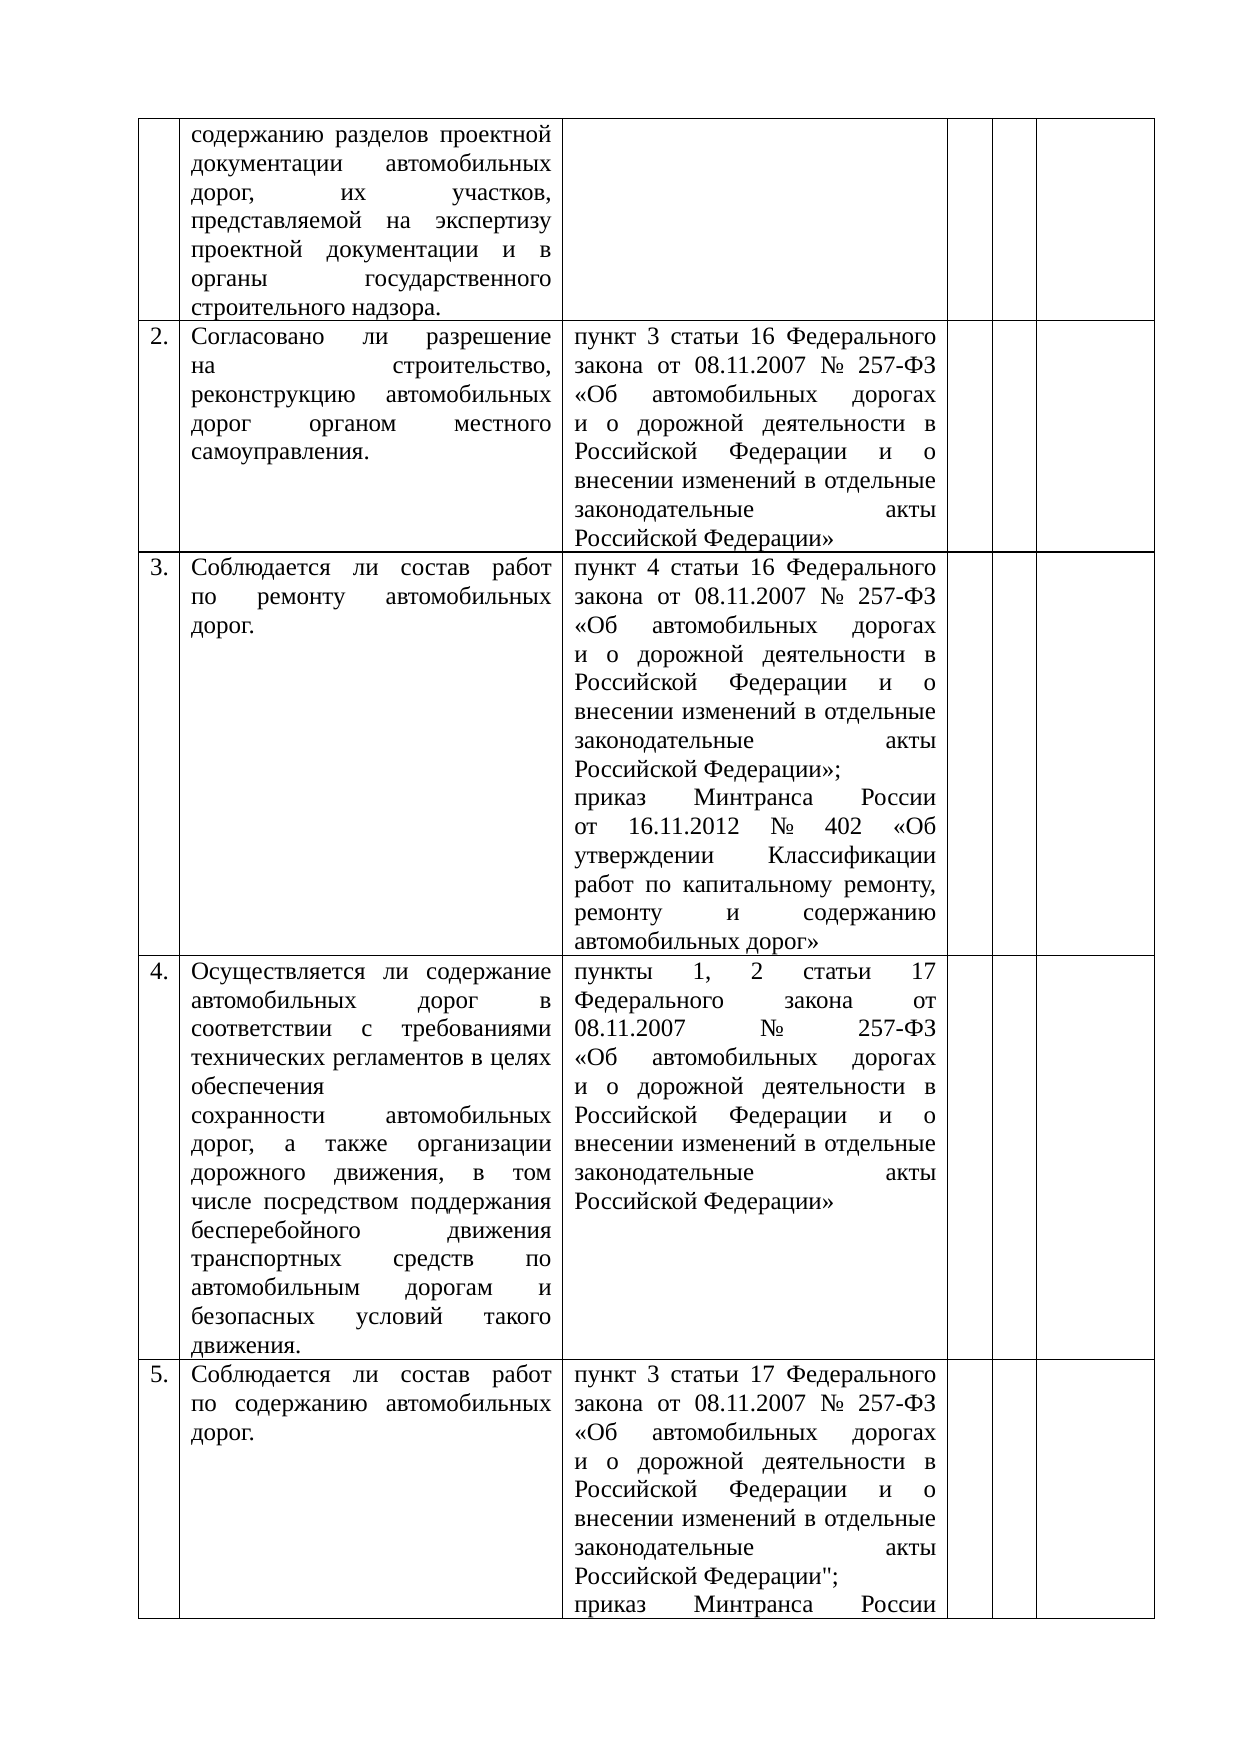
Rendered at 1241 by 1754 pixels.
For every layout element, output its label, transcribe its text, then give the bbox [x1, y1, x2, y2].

table_cell [948, 119, 992, 320]
table_cell пункты 1, 2 статьи 17 Федерального закона от 08.11.2007 № 257-ФЗ «Об автомобильных дорогах и о дорожной деятельности в Российской Федерации и о внесении изменений в отдельные законодательные акты Российской Федерации» [563, 956, 947, 1358]
table_cell [993, 321, 1036, 551]
table_cell [993, 553, 1036, 955]
table_cell 4. [139, 956, 179, 1358]
table_cell [1037, 553, 1154, 955]
table_cell содержанию разделов проектной документации автомобильных дорог, их участков, представляемой на экспертизу проектной документации и в органы государственного строительного надзора. [180, 119, 562, 320]
table_cell [948, 321, 992, 551]
table_cell [993, 1360, 1036, 1618]
table_cell [993, 119, 1036, 320]
table_cell Соблюдается ли состав работ по содержанию автомобильных дорог. [180, 1360, 562, 1618]
table_cell [1037, 1360, 1154, 1618]
table_cell [993, 956, 1036, 1358]
table_cell 5. [139, 1360, 179, 1618]
table_cell [948, 956, 992, 1358]
table_cell [563, 119, 947, 320]
table_cell Осуществляется ли содержание автомобильных дорог в соответствии с требованиями технических регламентов в целях обеспечения сохранности автомобильных дорог, а также организации дорожного движения, в том числе посредством поддержания бесперебойного движения транспортных средств по автомобильным дорогам и безопасных условий такого движения. [180, 956, 562, 1358]
table_cell [1037, 119, 1154, 320]
table_cell 3. [139, 553, 179, 955]
table_cell [1037, 321, 1154, 551]
table_cell Согласовано ли разрешение на строительство, реконструкцию автомобильных дорог органом местного самоуправления. [180, 321, 562, 551]
table_cell [948, 553, 992, 955]
table_cell [1037, 956, 1154, 1358]
table_cell 2. [139, 321, 179, 551]
table_cell [139, 119, 179, 320]
table_cell Соблюдается ли состав работ по ремонту автомобильных дорог. [180, 553, 562, 955]
table_cell [948, 1360, 992, 1618]
